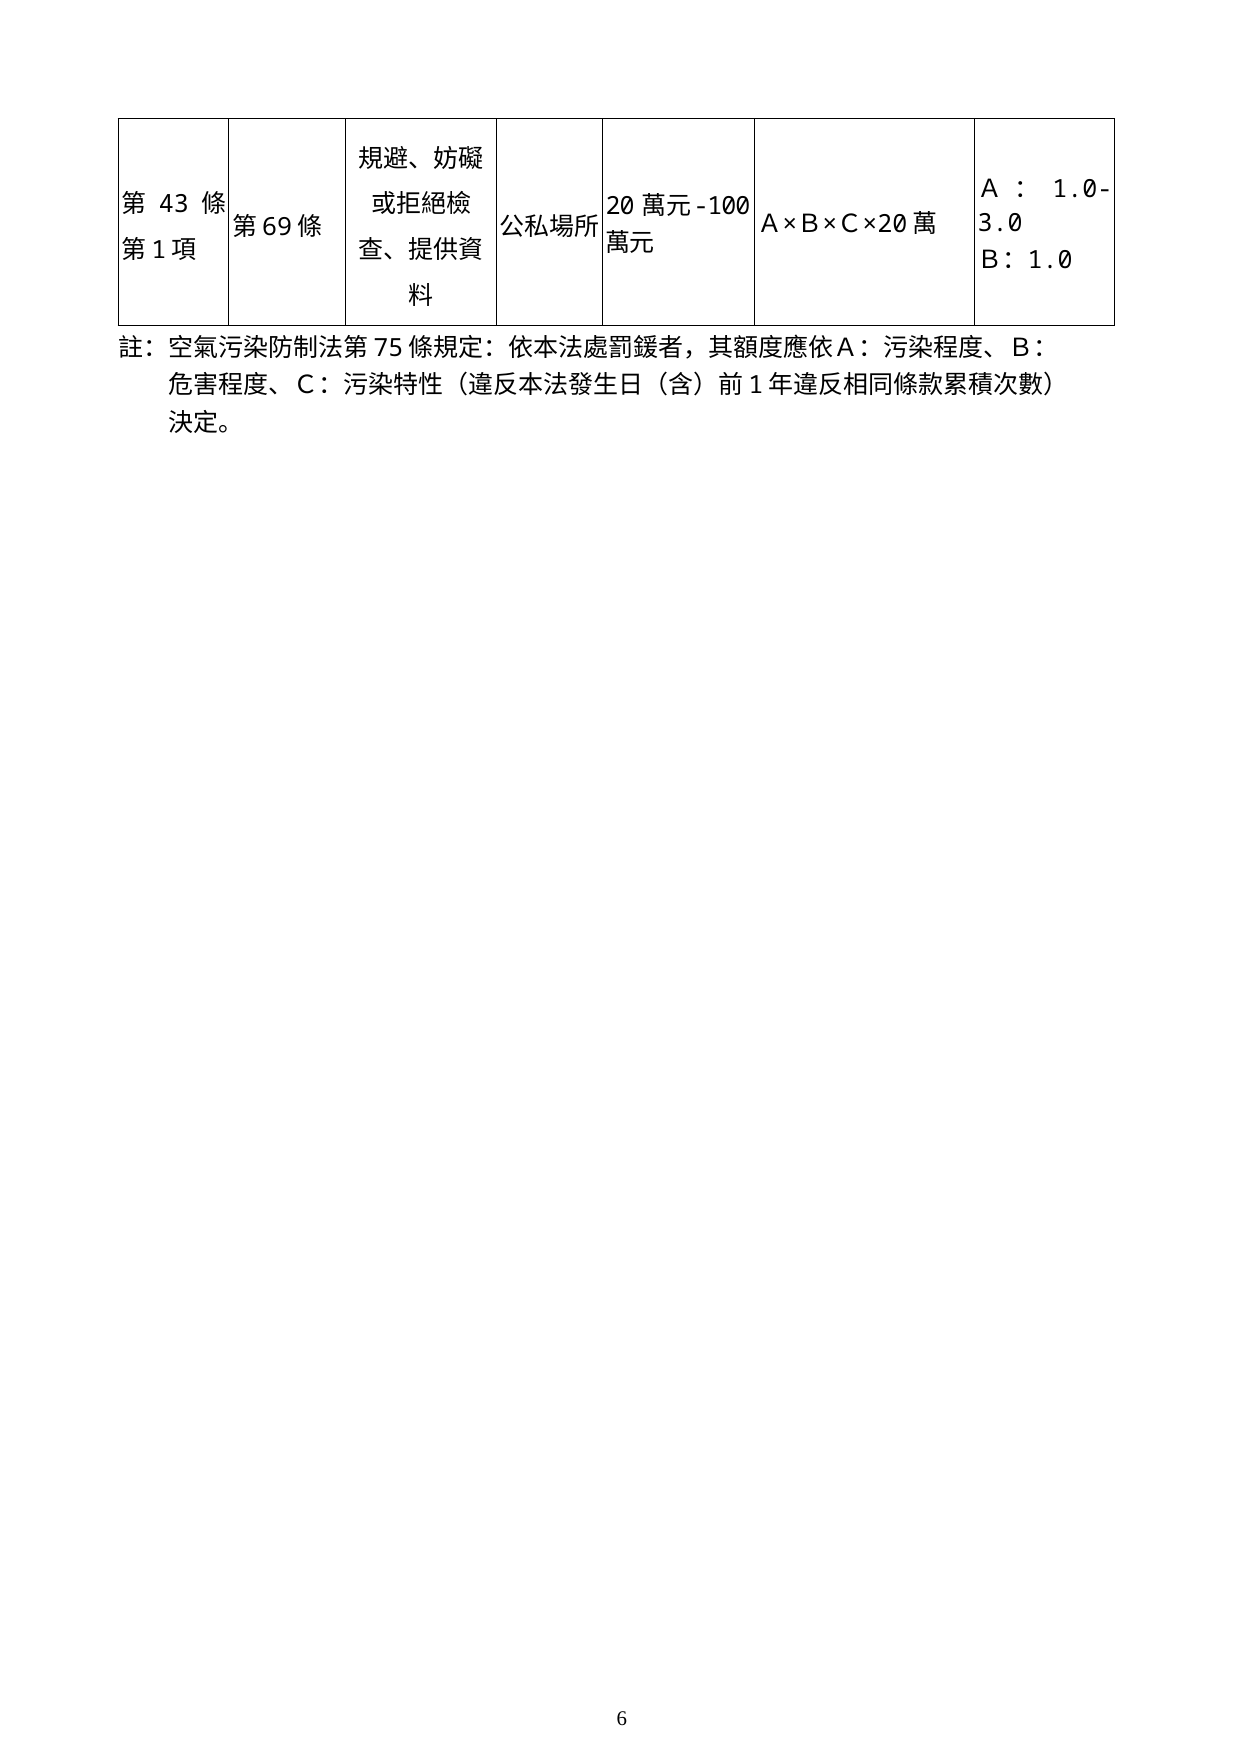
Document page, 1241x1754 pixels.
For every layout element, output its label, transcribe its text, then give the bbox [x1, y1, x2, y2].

table_cell 20萬元-100萬元 [603, 119, 754, 325]
table_cell 第69條 [229, 119, 345, 325]
table_cell Ａ：1.0-3.0 Ｂ：1.0 [975, 119, 1114, 325]
text 註：空氣污染防制法第75條規定：依本法處罰鍰者，其額度應依Ａ：污染程度、Ｂ：危害程度、Ｃ：污染特性（違反本法發生日（含）前1年違反相同條款累積次數）決定。 [118, 326, 1082, 439]
table_cell 規避、妨礙或拒絕檢查、提供資料 [346, 119, 496, 325]
table_cell 公私場所 [497, 119, 602, 325]
table_cell 第43條第1項 [119, 119, 228, 325]
table_cell Ａ×Ｂ×Ｃ×20萬 [755, 119, 974, 325]
